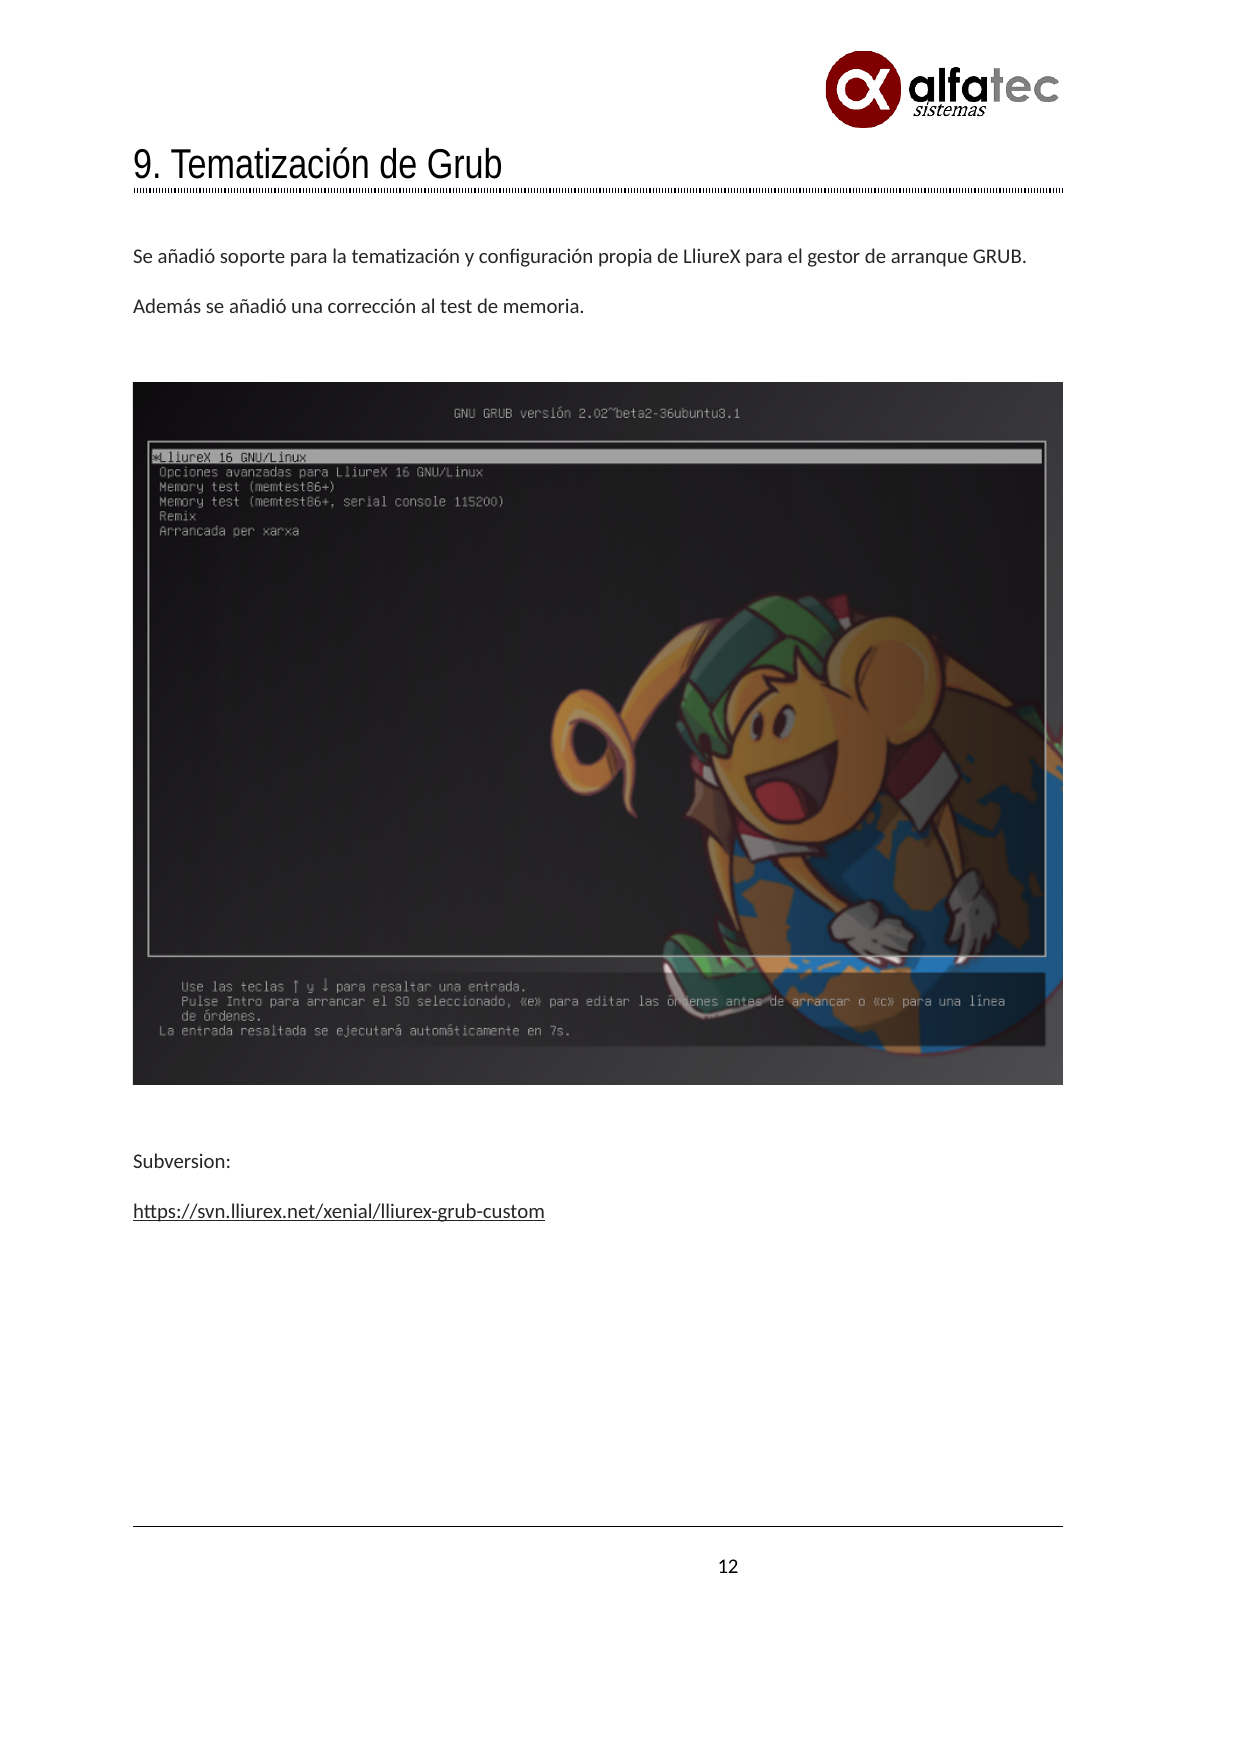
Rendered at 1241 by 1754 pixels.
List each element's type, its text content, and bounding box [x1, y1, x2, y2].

text Subversion: [133, 1148, 1063, 1173]
picture [825, 51, 1061, 128]
text https://svn.lliurex.net/xenial/lliurex-grub-custom [133, 1198, 1063, 1224]
text Se añadió soporte para la tematización y configuración propia de LliureX para el gestor de arranque GRUB. [133, 243, 1063, 268]
picture [132, 382, 1063, 1085]
subtitle Tematización de Grub [133, 148, 1063, 193]
text Además se añadió una corrección al test de memoria. [133, 293, 1063, 319]
